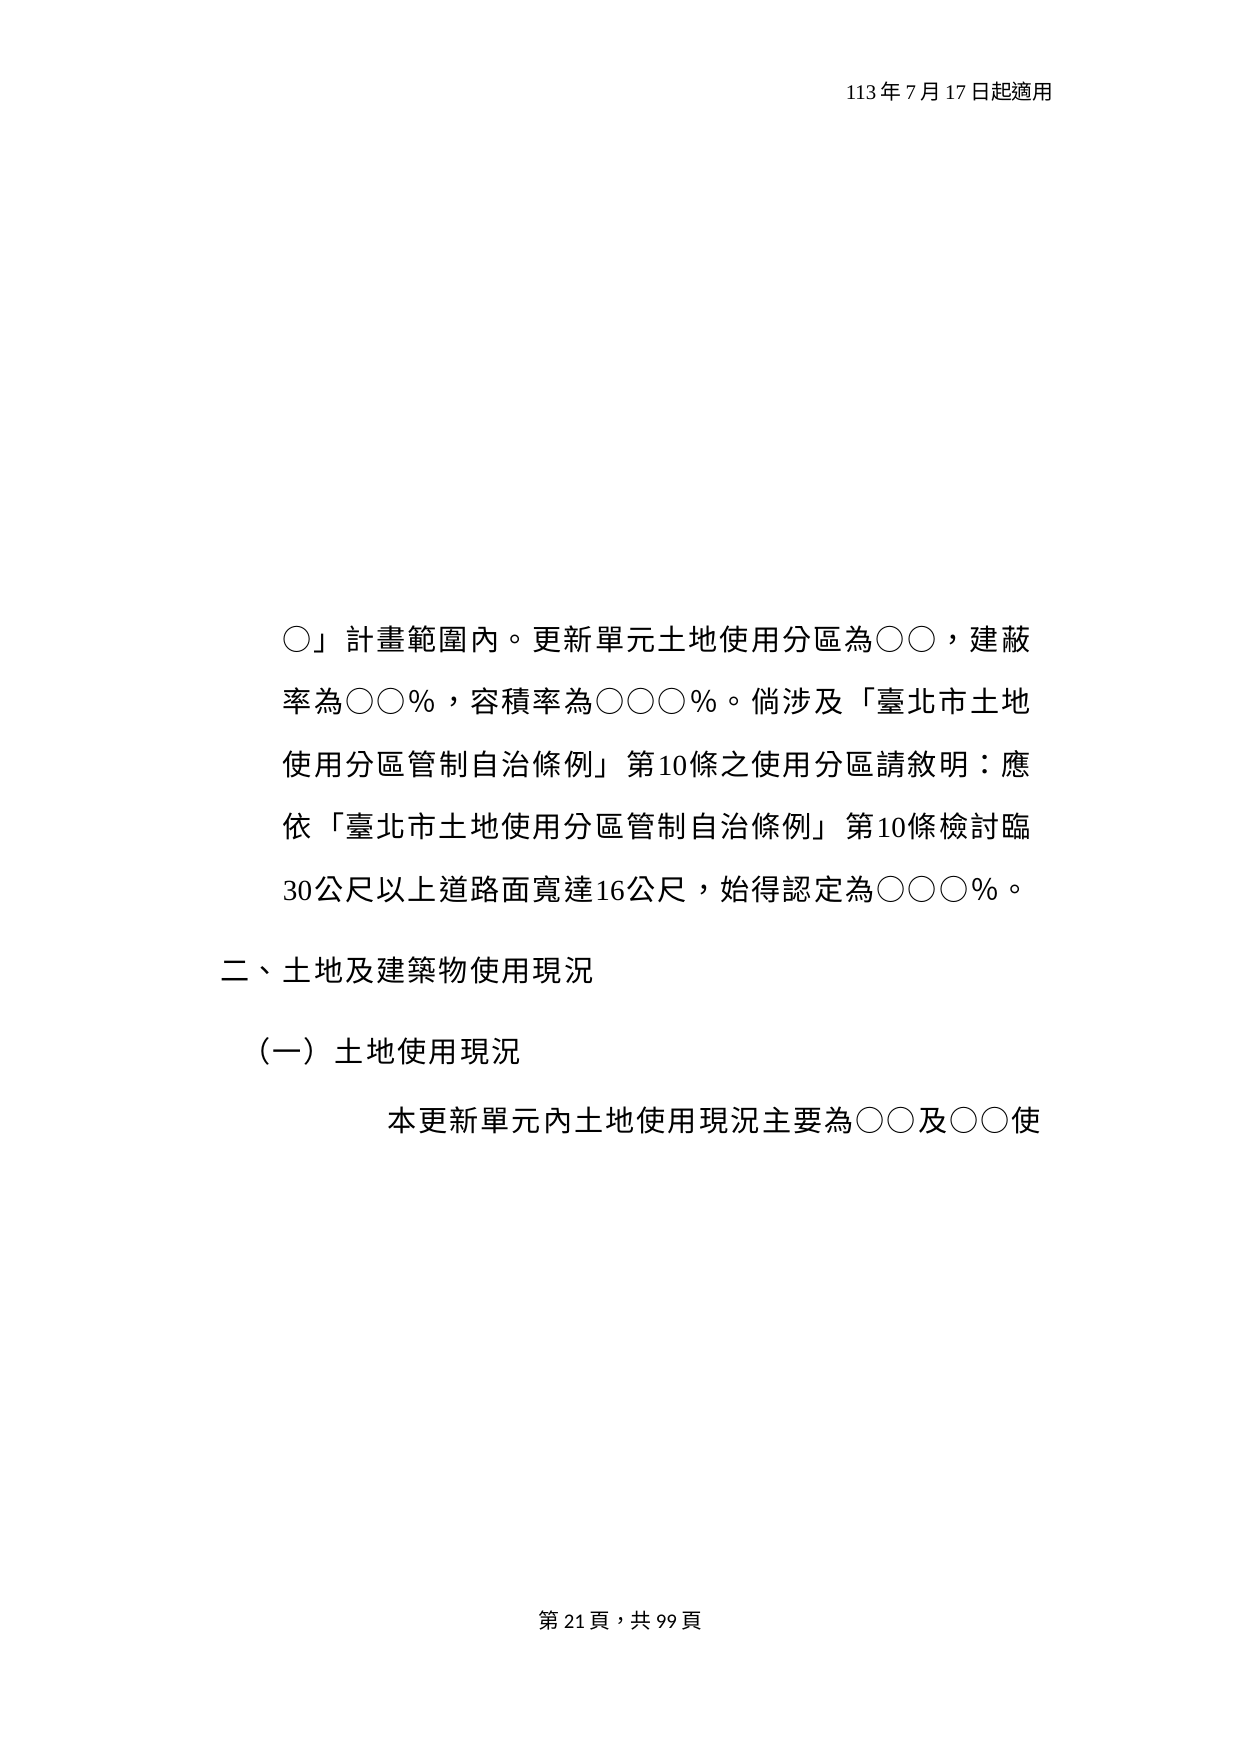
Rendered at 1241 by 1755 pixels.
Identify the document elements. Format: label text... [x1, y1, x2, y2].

text （一）土地使用現況 [238, 1008, 1052, 1071]
text 本更新單元內土地使用現況主要為○○及○○使 [328, 1077, 1052, 1139]
subtitle 二、土地及建築物使用現況 [217, 927, 1052, 989]
text ○」計畫範圍內。更新單元土地使用分區為○○，建蔽率為○○％，容積率為○○○％。倘涉及「臺北市土地使用分區管制自治條例」第10條之使用分區請敘明：應依「臺北市土地使用分區管制自治條例」第10條檢討臨30公尺以上道路面寬達16公尺，始得認定為○○○％。 [276, 596, 1052, 908]
